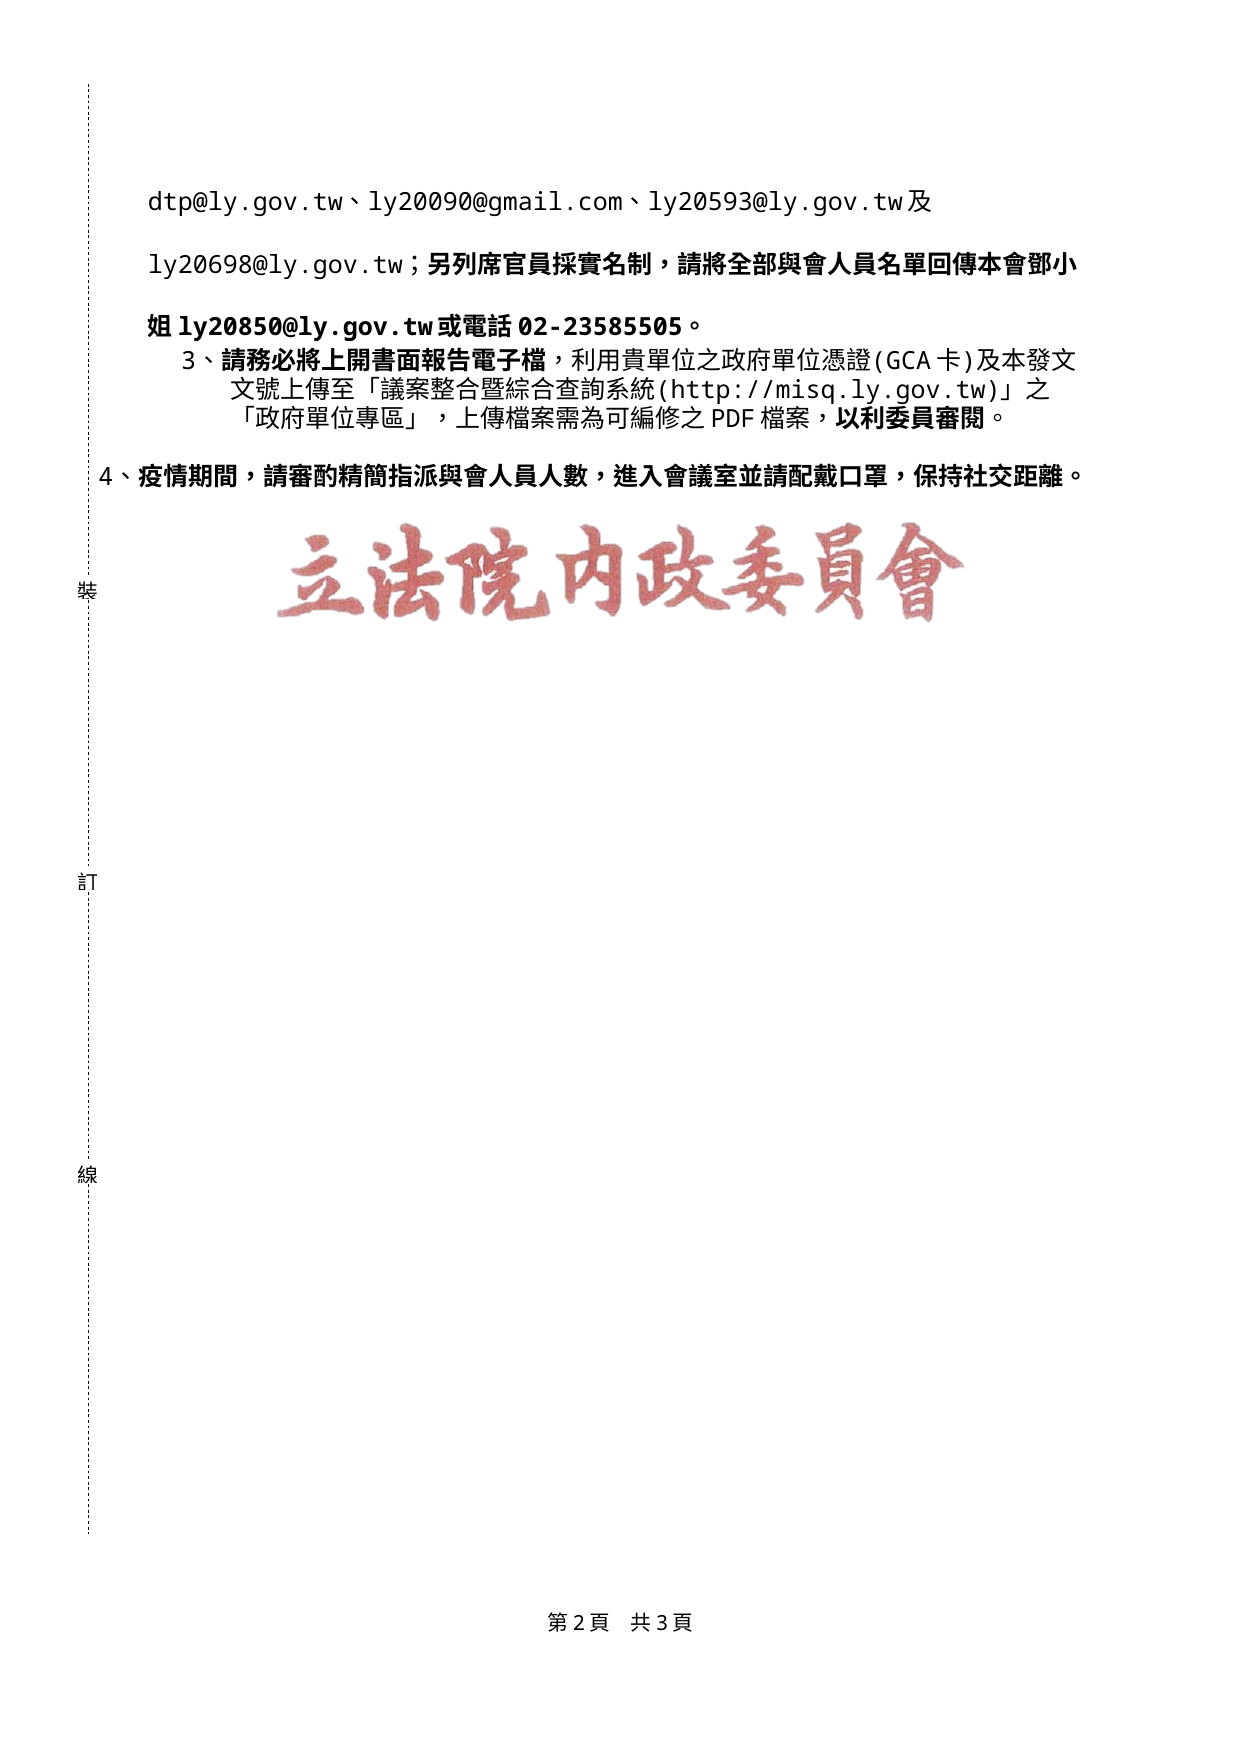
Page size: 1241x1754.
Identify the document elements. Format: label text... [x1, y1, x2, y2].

list 請務必將上開書面報告電子檔，利用貴單位之政府單位憑證(GCA卡)及本發文文號上傳至「議案整合暨綜合查詢系統(http://misq.ly.gov.tw)」之「政府單位專區」，上傳檔案需為可編修之PDF檔案，以利委員審閱。 [181, 346, 1092, 433]
list dtp@ly.gov.tw、ly20090@gmail.com、ly20593@ly.gov.tw及ly20698@ly.gov.tw；另列席官員採實名制，請將全部與會人員名單回傳本會鄧小姐ly20850@ly.gov.tw或電話02-23585505。 [98, 158, 1092, 346]
list 疫情期間，請審酌精簡指派與會人員人數，進入會議室並請配戴口罩，保持社交距離。 [98, 433, 1092, 496]
